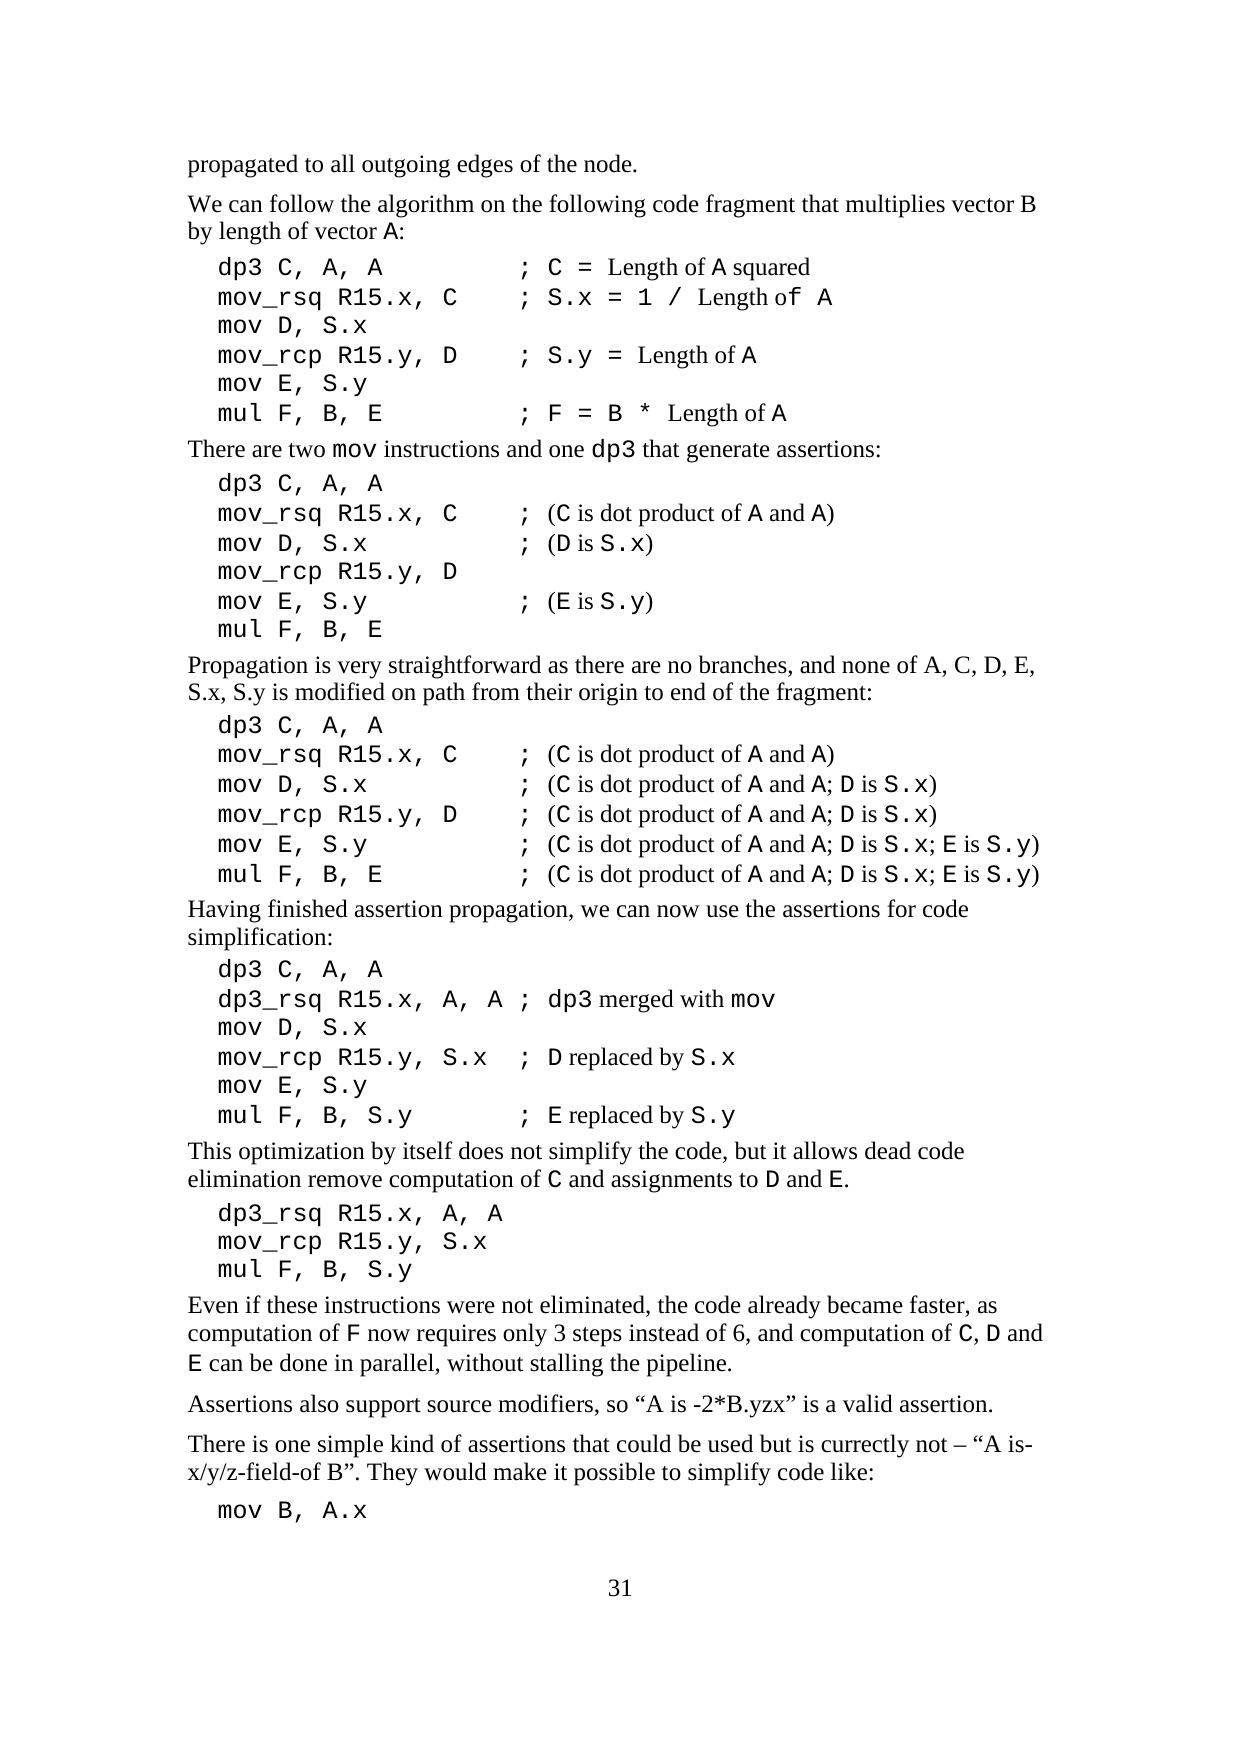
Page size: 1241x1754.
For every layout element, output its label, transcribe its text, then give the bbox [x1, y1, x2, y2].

text dp3 C, A, A ; C = Length of A squared [187, 253, 1053, 283]
text mov D, S.x ; (D is S.x) [187, 529, 1053, 558]
text mov_rcp R15.y, S.x ; D replaced by S.x [187, 1043, 1053, 1073]
text Even if these instructions were not eliminated, the code already became faster, as computation of F now requires only 3 steps instead of 6, and computation of C, D and E can be done in parallel, without stalling the pipeline. [187, 1291, 1053, 1379]
text mov B, A.x [187, 1498, 1053, 1526]
text mov_rsq R15.x, C ; (C is dot product of A and A) [187, 741, 1053, 770]
text This optimization by itself does not simplify the code, but it allows dead code elimination remove computation of C and assignments to D and E. [187, 1137, 1053, 1194]
text mov_rcp R15.y, D [187, 558, 1053, 587]
text mul F, B, E ; (C is dot product of A and A; D is S.x; E is S.y) [187, 860, 1053, 889]
text dp3_rsq R15.x, A, A ; dp3 merged with mov [187, 985, 1053, 1015]
text mul F, B, S.y [187, 1257, 1053, 1285]
text mov E, S.y [187, 1073, 1053, 1101]
text mov_rcp R15.y, D ; S.y = Length of A [187, 341, 1053, 371]
text propagated to all outgoing edges of the node. [187, 150, 1053, 178]
text mov D, S.x [187, 1015, 1053, 1043]
text mul F, B, E ; F = B * Length of A [187, 399, 1053, 429]
text mov_rcp R15.y, D ; (C is dot product of A and A; D is S.x) [187, 800, 1053, 830]
text mov E, S.y [187, 371, 1053, 399]
text mov E, S.y ; (E is S.y) [187, 587, 1053, 617]
text dp3 C, A, A [187, 712, 1053, 741]
text Having finished assertion propagation, we can now use the assertions for code simplification: [187, 896, 1053, 951]
text dp3_rsq R15.x, A, A [187, 1201, 1053, 1229]
text mov_rsq R15.x, C ; S.x = 1 / Length of A [187, 283, 1053, 313]
text mov_rcp R15.y, S.x [187, 1229, 1053, 1257]
text mov D, S.x [187, 313, 1053, 341]
text There is one simple kind of assertions that could be used but is currectly not – “A is-x/y/z-field-of B”. They would make it possible to simplify code like: [187, 1430, 1053, 1486]
text dp3 C, A, A [187, 471, 1053, 499]
text Propagation is very straightforward as there are no branches, and none of A, C, D, E, S.x, S.y is modified on path from their origin to end of the fragment: [187, 651, 1053, 706]
text mul F, B, S.y ; E replaced by S.y [187, 1101, 1053, 1131]
text Assertions also support source modifiers, so “A is -2*B.yzx” is a valid assertion. [187, 1391, 1053, 1418]
text mov D, S.x ; (C is dot product of A and A; D is S.x) [187, 770, 1053, 800]
text dp3 C, A, A [187, 957, 1053, 985]
text mul F, B, E [187, 617, 1053, 645]
text mov_rsq R15.x, C ; (C is dot product of A and A) [187, 499, 1053, 529]
text There are two mov instructions and one dp3 that generate assertions: [187, 435, 1053, 465]
text We can follow the algorithm on the following code fragment that multiplies vector B by length of vector A: [187, 190, 1053, 247]
text mov E, S.y ; (C is dot product of A and A; D is S.x; E is S.y) [187, 830, 1053, 860]
